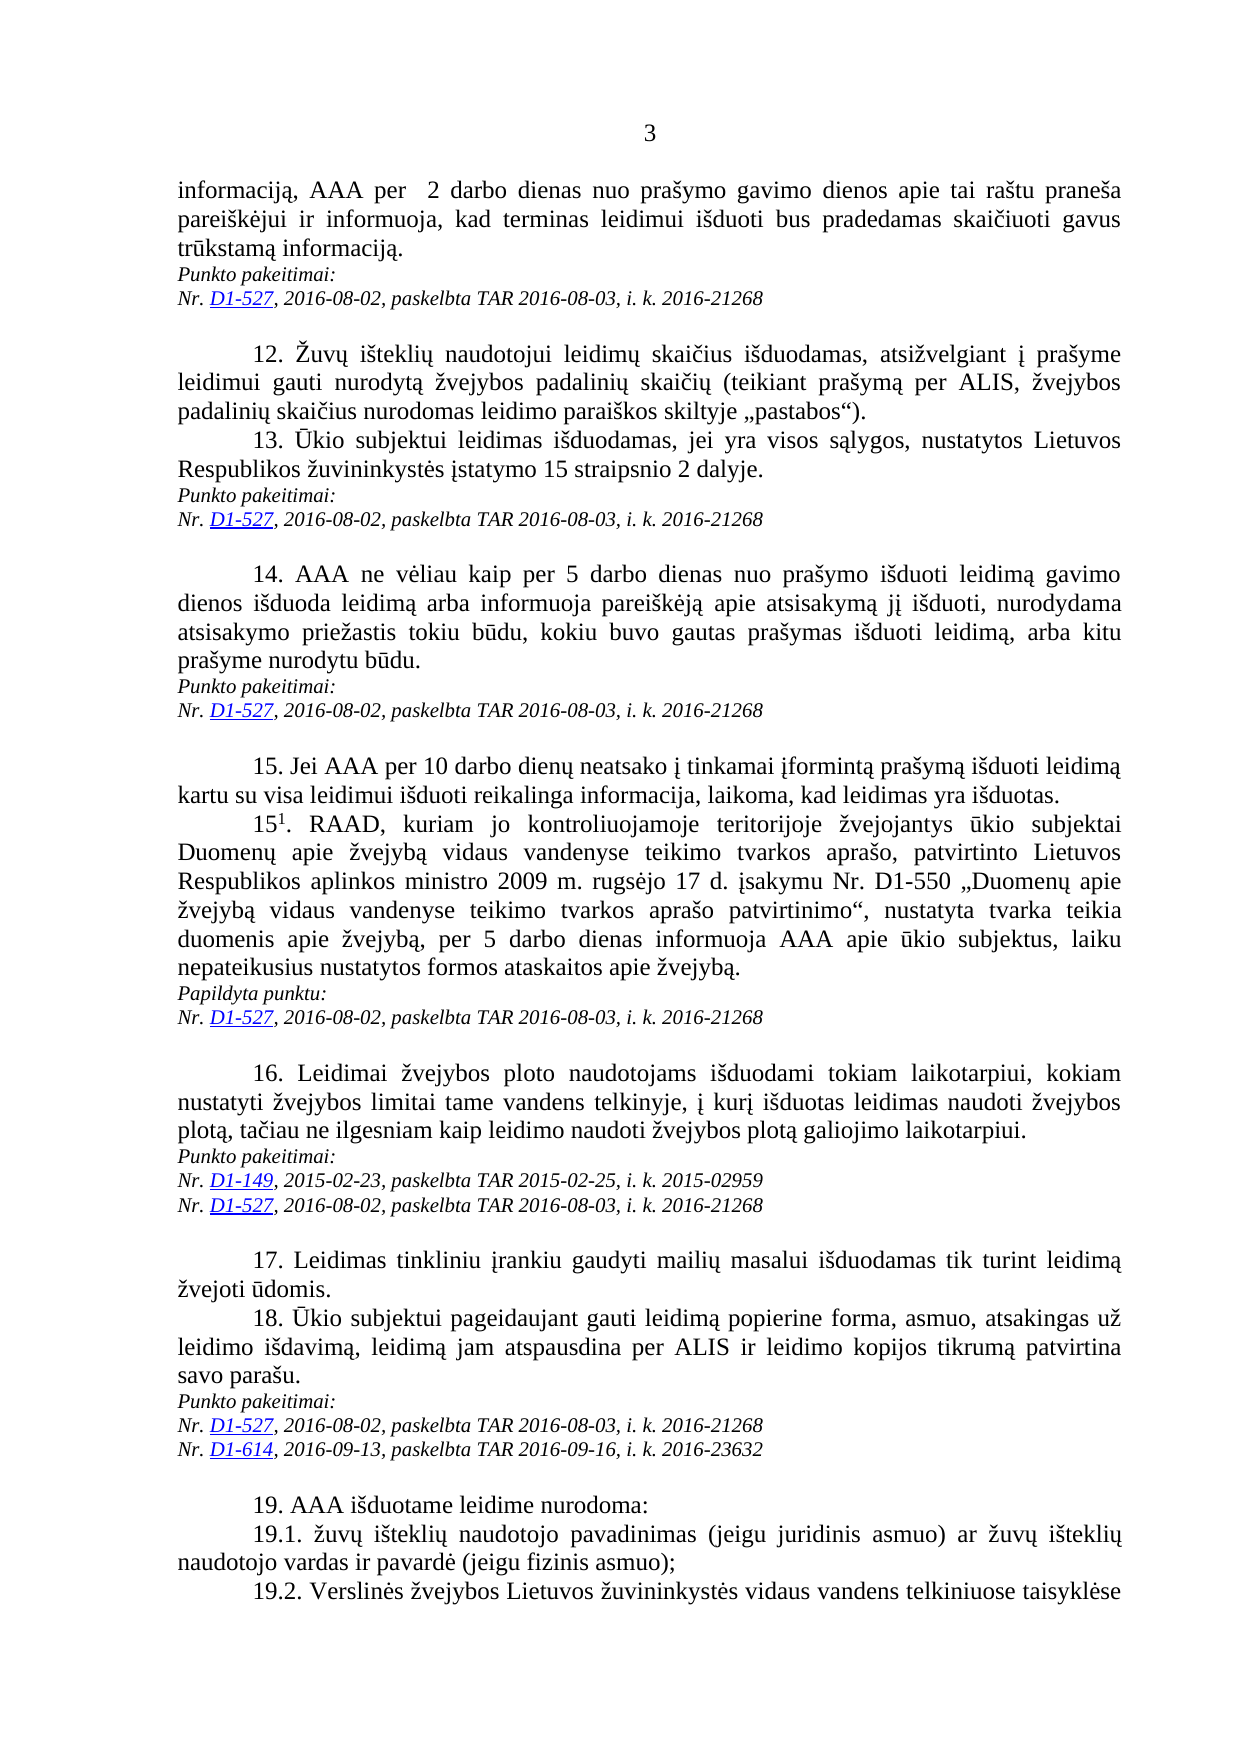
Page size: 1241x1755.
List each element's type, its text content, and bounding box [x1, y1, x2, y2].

text Nr. D1-527, 2016-08-02, paskelbta TAR 2016-08-03, i. k. 2016-21268 [177, 1413, 1122, 1437]
text 18. Ūkio subjektui pageidaujant gauti leidimą popierine forma, asmuo, atsakingas už leidimo išdavimą, leidimą jam atspausdina per ALIS ir leidimo kopijos tikrumą patvirtina savo parašu. [177, 1303, 1122, 1389]
text 15. Jei AAA per 10 darbo dienų neatsako į tinkamai įformintą prašymą išduoti leidimą kartu su visa leidimui išduoti reikalinga informacija, laikoma, kad leidimas yra išduotas. [177, 751, 1122, 809]
text Punkto pakeitimai: [177, 262, 1122, 286]
text 19. AAA išduotame leidime nurodoma: [177, 1490, 1122, 1519]
text Nr. D1-614, 2016-09-13, paskelbta TAR 2016-09-16, i. k. 2016-23632 [177, 1437, 1122, 1461]
text 16. Leidimai žvejybos ploto naudotojams išduodami tokiam laikotarpiui, kokiam nustatyti žvejybos limitai tame vandens telkinyje, į kurį išduotas leidimas naudoti žvejybos plotą, tačiau ne ilgesniam kaip leidimo naudoti žvejybos plotą galiojimo laikotarpiui. [177, 1058, 1122, 1144]
text Punkto pakeitimai: [177, 1389, 1122, 1413]
text Nr. D1-527, 2016-08-02, paskelbta TAR 2016-08-03, i. k. 2016-21268 [177, 1005, 1122, 1029]
text Papildyta punktu: [177, 981, 1122, 1005]
text Punkto pakeitimai: [177, 482, 1122, 507]
text Nr. D1-149, 2015-02-23, paskelbta TAR 2015-02-25, i. k. 2015-02959 [177, 1168, 1122, 1192]
text 14. AAA ne vėliau kaip per 5 darbo dienas nuo prašymo išduoti leidimą gavimo dienos išduoda leidimą arba informuoja pareiškėją apie atsisakymą jį išduoti, nurodydama atsisakymo priežastis tokiu būdu, kokiu buvo gautas prašymas išduoti leidimą, arba kitu prašyme nurodytu būdu. [177, 559, 1122, 674]
text Nr. D1-527, 2016-08-02, paskelbta TAR 2016-08-03, i. k. 2016-21268 [177, 698, 1122, 722]
text informaciją, AAA per 2 darbo dienas nuo prašymo gavimo dienos apie tai raštu praneša pareiškėjui ir informuoja, kad terminas leidimui išduoti bus pradedamas skaičiuoti gavus trūkstamą informaciją. [177, 176, 1122, 262]
text 17. Leidimas tinkliniu įrankiu gaudyti mailių masalui išduodamas tik turint leidimą žvejoti ūdomis. [177, 1245, 1122, 1303]
text 19.1. žuvų išteklių naudotojo pavadinimas (jeigu juridinis asmuo) ar žuvų išteklių naudotojo vardas ir pavardė (jeigu fizinis asmuo); [177, 1519, 1122, 1576]
text Nr. D1-527, 2016-08-02, paskelbta TAR 2016-08-03, i. k. 2016-21268 [177, 286, 1122, 310]
text 19.2. Verslinės žvejybos Lietuvos žuvininkystės vidaus vandens telkiniuose taisyklėse [177, 1576, 1122, 1605]
text Nr. D1-527, 2016-08-02, paskelbta TAR 2016-08-03, i. k. 2016-21268 [177, 1192, 1122, 1217]
text 13. Ūkio subjektui leidimas išduodamas, jei yra visos sąlygos, nustatytos Lietuvos Respublikos žuvininkystės įstatymo 15 straipsnio 2 dalyje. [177, 425, 1122, 482]
text Punkto pakeitimai: [177, 1144, 1122, 1168]
text 151. RAAD, kuriam jo kontroliuojamoje teritorijoje žvejojantys ūkio subjektai Duomenų apie žvejybą vidaus vandenyse teikimo tvarkos aprašo, patvirtinto Lietuvos Respublikos aplinkos ministro 2009 m. rugsėjo 17 d. įsakymu Nr. D1-550 „Duomenų apie žvejybą vidaus vandenyse teikimo tvarkos aprašo patvirtinimo“, nustatyta tvarka teikia duomenis apie žvejybą, per 5 darbo dienas informuoja AAA apie ūkio subjektus, laiku nepateikusius nustatytos formos ataskaitos apie žvejybą. [177, 809, 1122, 981]
text Punkto pakeitimai: [177, 674, 1122, 698]
text Nr. D1-527, 2016-08-02, paskelbta TAR 2016-08-03, i. k. 2016-21268 [177, 507, 1122, 531]
text 12. Žuvų išteklių naudotojui leidimų skaičius išduodamas, atsižvelgiant į prašyme leidimui gauti nurodytą žvejybos padalinių skaičių (teikiant prašymą per ALIS, žvejybos padalinių skaičius nurodomas leidimo paraiškos skiltyje „pastabos“). [177, 339, 1122, 425]
